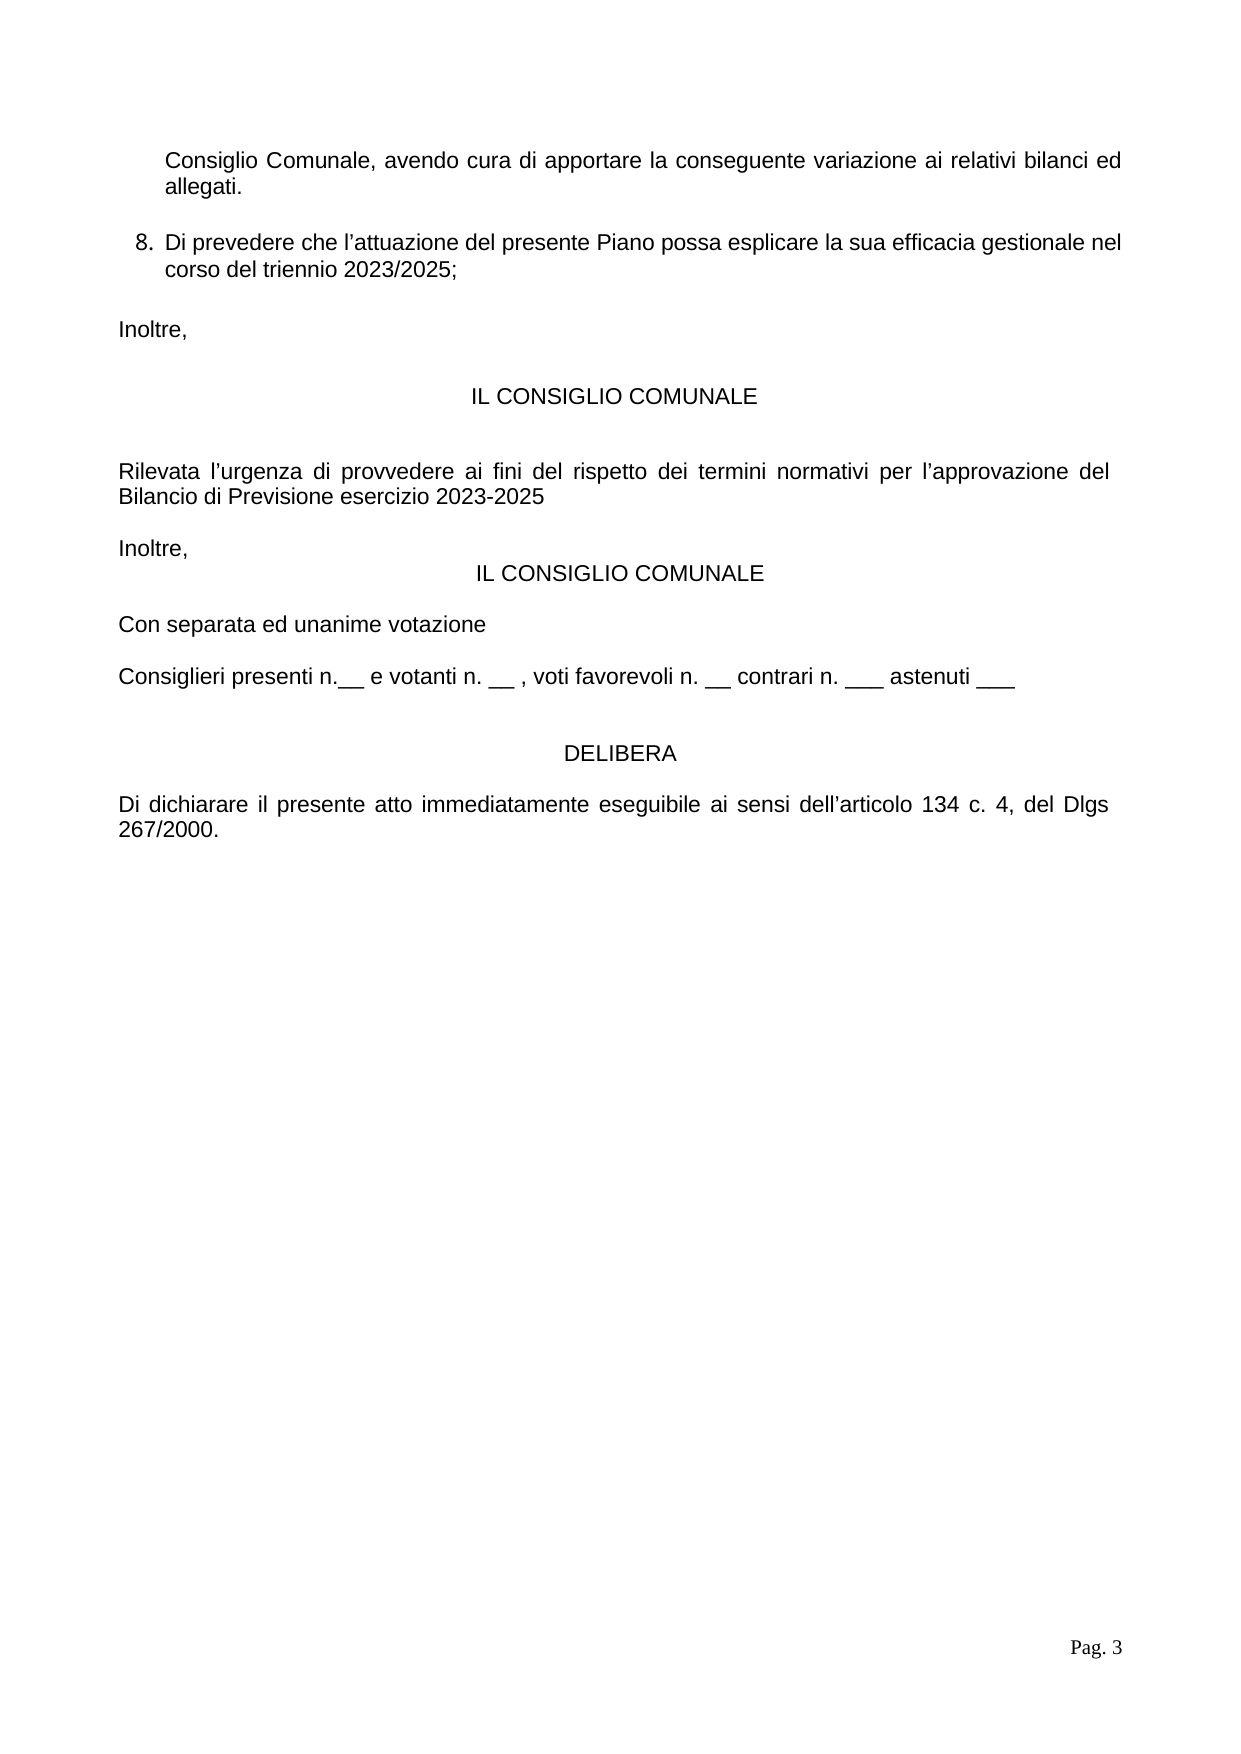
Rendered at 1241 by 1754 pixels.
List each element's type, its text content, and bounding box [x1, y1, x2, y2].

text IL CONSIGLIO COMUNALE [118, 384, 1110, 409]
text IL CONSIGLIO COMUNALE [118, 561, 1122, 586]
text Rilevata l’urgenza di provvedere ai fini del rispetto dei termini normativi per l’approvazione del Bilancio di Previsione esercizio 2023-2025 [118, 458, 1110, 509]
text Inoltre, [118, 535, 1122, 561]
text Inoltre, [118, 317, 1122, 342]
text Consiglieri presenti n.__ e votanti n. __ , voti favorevoli n. __ contrari n. ___ astenuti ___ [118, 663, 1122, 689]
list Consiglio Comunale, avendo cura di apportare la conseguente variazione ai relativi bilanci ed allegati. [135, 148, 1122, 199]
text DELIBERA [118, 740, 1122, 766]
text Con separata ed unanime votazione [118, 612, 1122, 638]
text Di dichiarare il presente atto immediatamente eseguibile ai sensi dell’articolo 134 c. 4, del Dlgs 267/2000. [118, 791, 1110, 843]
list Di prevedere che l’attuazione del presente Piano possa esplicare la sua efficacia gestionale nel corso del triennio 2023/2025; [135, 226, 1122, 283]
